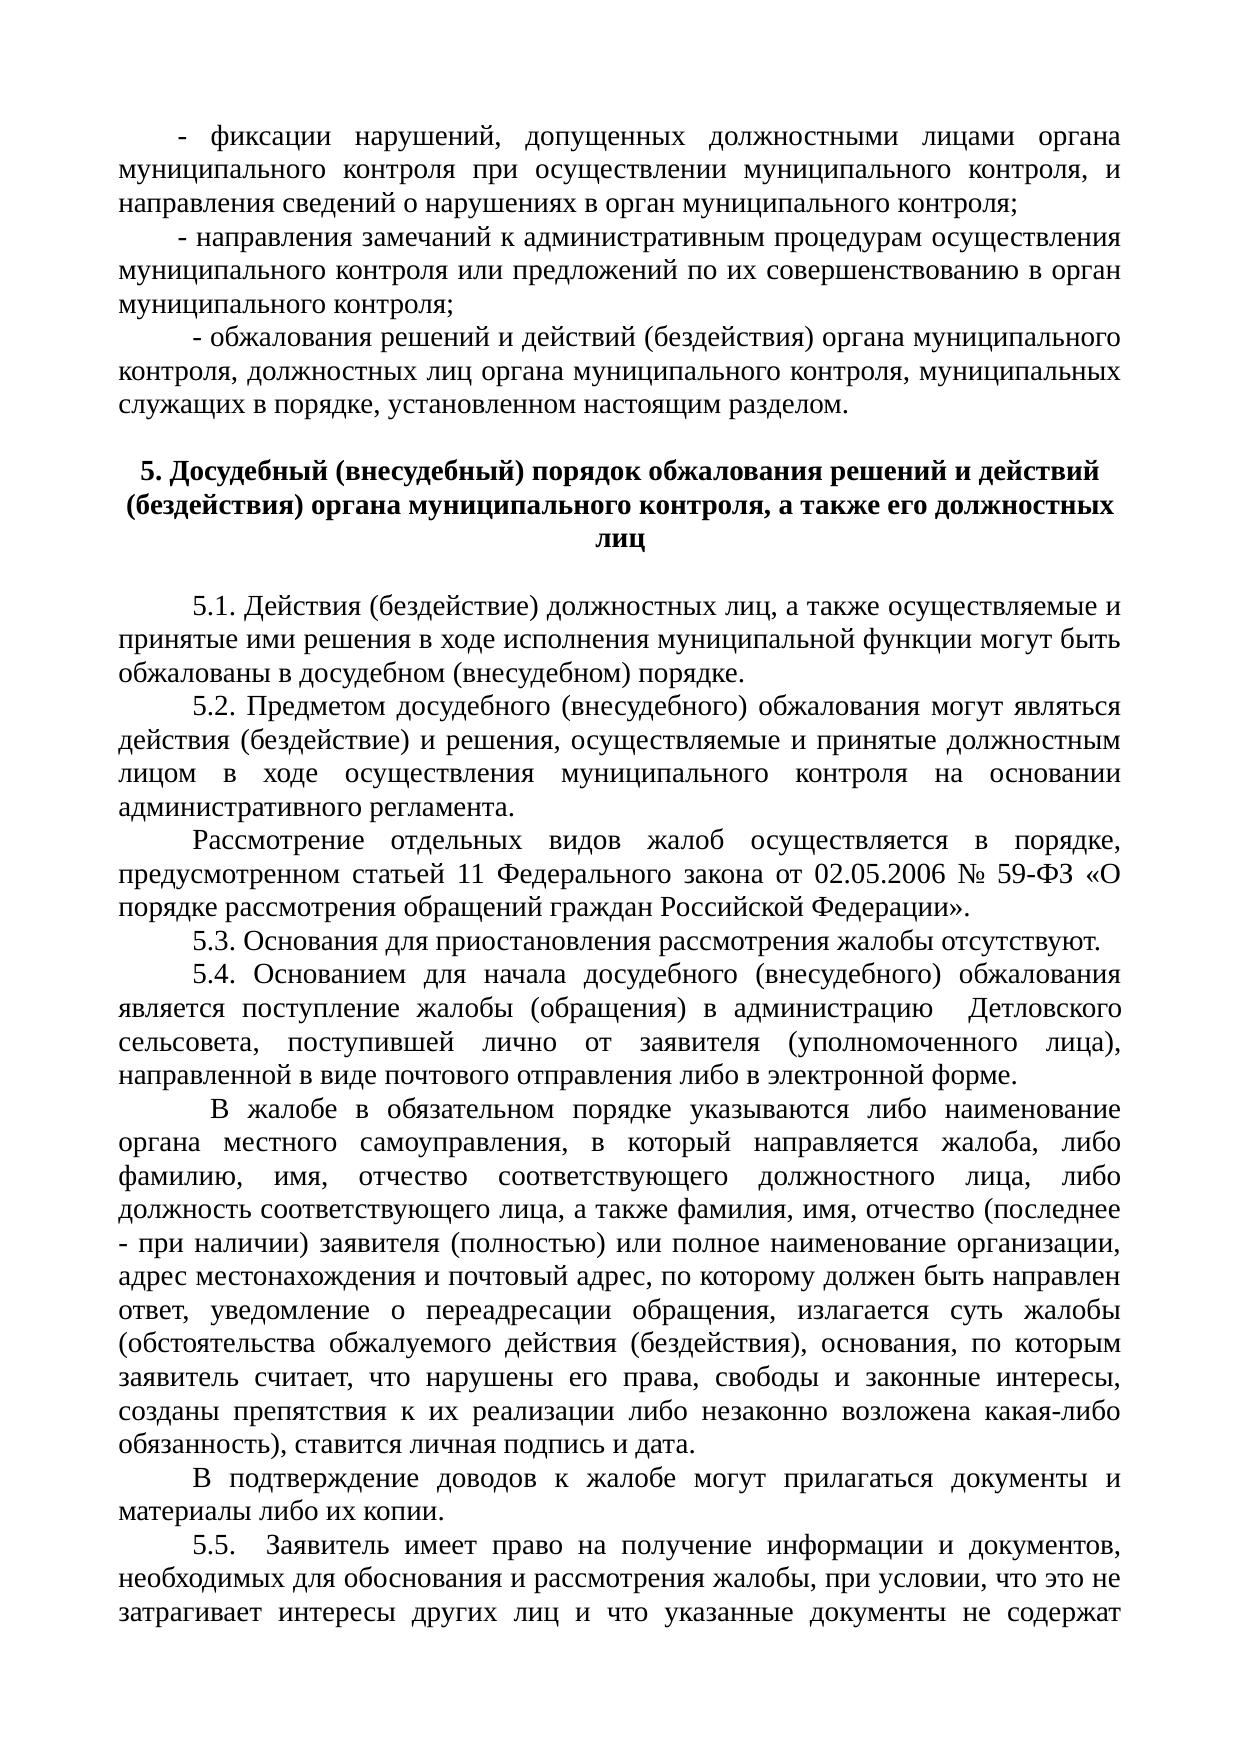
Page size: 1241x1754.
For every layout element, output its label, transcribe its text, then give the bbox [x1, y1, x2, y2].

text Рассмотрение отдельных видов жалоб осуществляется в порядке, предусмотренном статьей 11 Федерального закона от 02.05.2006 № 59-ФЗ «О порядке рассмотрения обращений граждан Российской Федерации». [118, 822, 1122, 923]
text В подтверждение доводов к жалобе могут прилагаться документы и материалы либо их копии. [118, 1460, 1122, 1527]
text - фиксации нарушений, допущенных должностными лицами органа муниципального контроля при осуществлении муниципального контроля, и направления сведений о нарушениях в орган муниципального контроля; [118, 118, 1122, 219]
text - обжалования решений и действий (бездействия) органа муниципального контроля, должностных лиц органа муниципального контроля, муниципальных служащих в порядке, установленном настоящим разделом. [118, 319, 1122, 420]
text 5.2. Предметом досудебного (внесудебного) обжалования могут являться действия (бездействие) и решения, осуществляемые и принятые должностным лицом в ходе осуществления муниципального контроля на основании административного регламента. [118, 688, 1122, 822]
text 5.5. Заявитель имеет право на получение информации и документов, необходимых для обоснования и рассмотрения жалобы, при условии, что это не затрагивает интересы других лиц и что указанные документы не содержат [118, 1527, 1122, 1627]
text 5. Досудебный (внесудебный) порядок обжалования решений и действий (бездействия) органа муниципального контроля, а также его должностных лиц [118, 453, 1122, 554]
text 5.4. Основанием для начала досудебного (внесудебного) обжалования является поступление жалобы (обращения) в администрацию Детловского сельсовета, поступившей лично от заявителя (уполномоченного лица), направленной в виде почтового отправления либо в электронной форме. [118, 957, 1122, 1091]
text В жалобе в обязательном порядке указываются либо наименование органа местного самоуправления, в который направляется жалоба, либо фамилию, имя, отчество соответствующего должностного лица, либо должность соответствующего лица, а также фамилия, имя, отчество (последнее - при наличии) заявителя (полностью) или полное наименование организации, адрес местонахождения и почтовый адрес, по которому должен быть направлен ответ, уведомление о переадресации обращения, излагается суть жалобы (обстоятельства обжалуемого действия (бездействия), основания, по которым заявитель считает, что нарушены его права, свободы и законные интересы, созданы препятствия к их реализации либо незаконно возложена какая-либо обязанность), ставится личная подпись и дата. [118, 1091, 1122, 1460]
text 5.1. Действия (бездействие) должностных лиц, а также осуществляемые и принятые ими решения в ходе исполнения муниципальной функции могут быть обжалованы в досудебном (внесудебном) порядке. [118, 588, 1122, 688]
text 5.3. Основания для приостановления рассмотрения жалобы отсутствуют. [118, 923, 1122, 957]
text - направления замечаний к административным процедурам осуществления муниципального контроля или предложений по их совершенствованию в орган муниципального контроля; [118, 219, 1122, 319]
